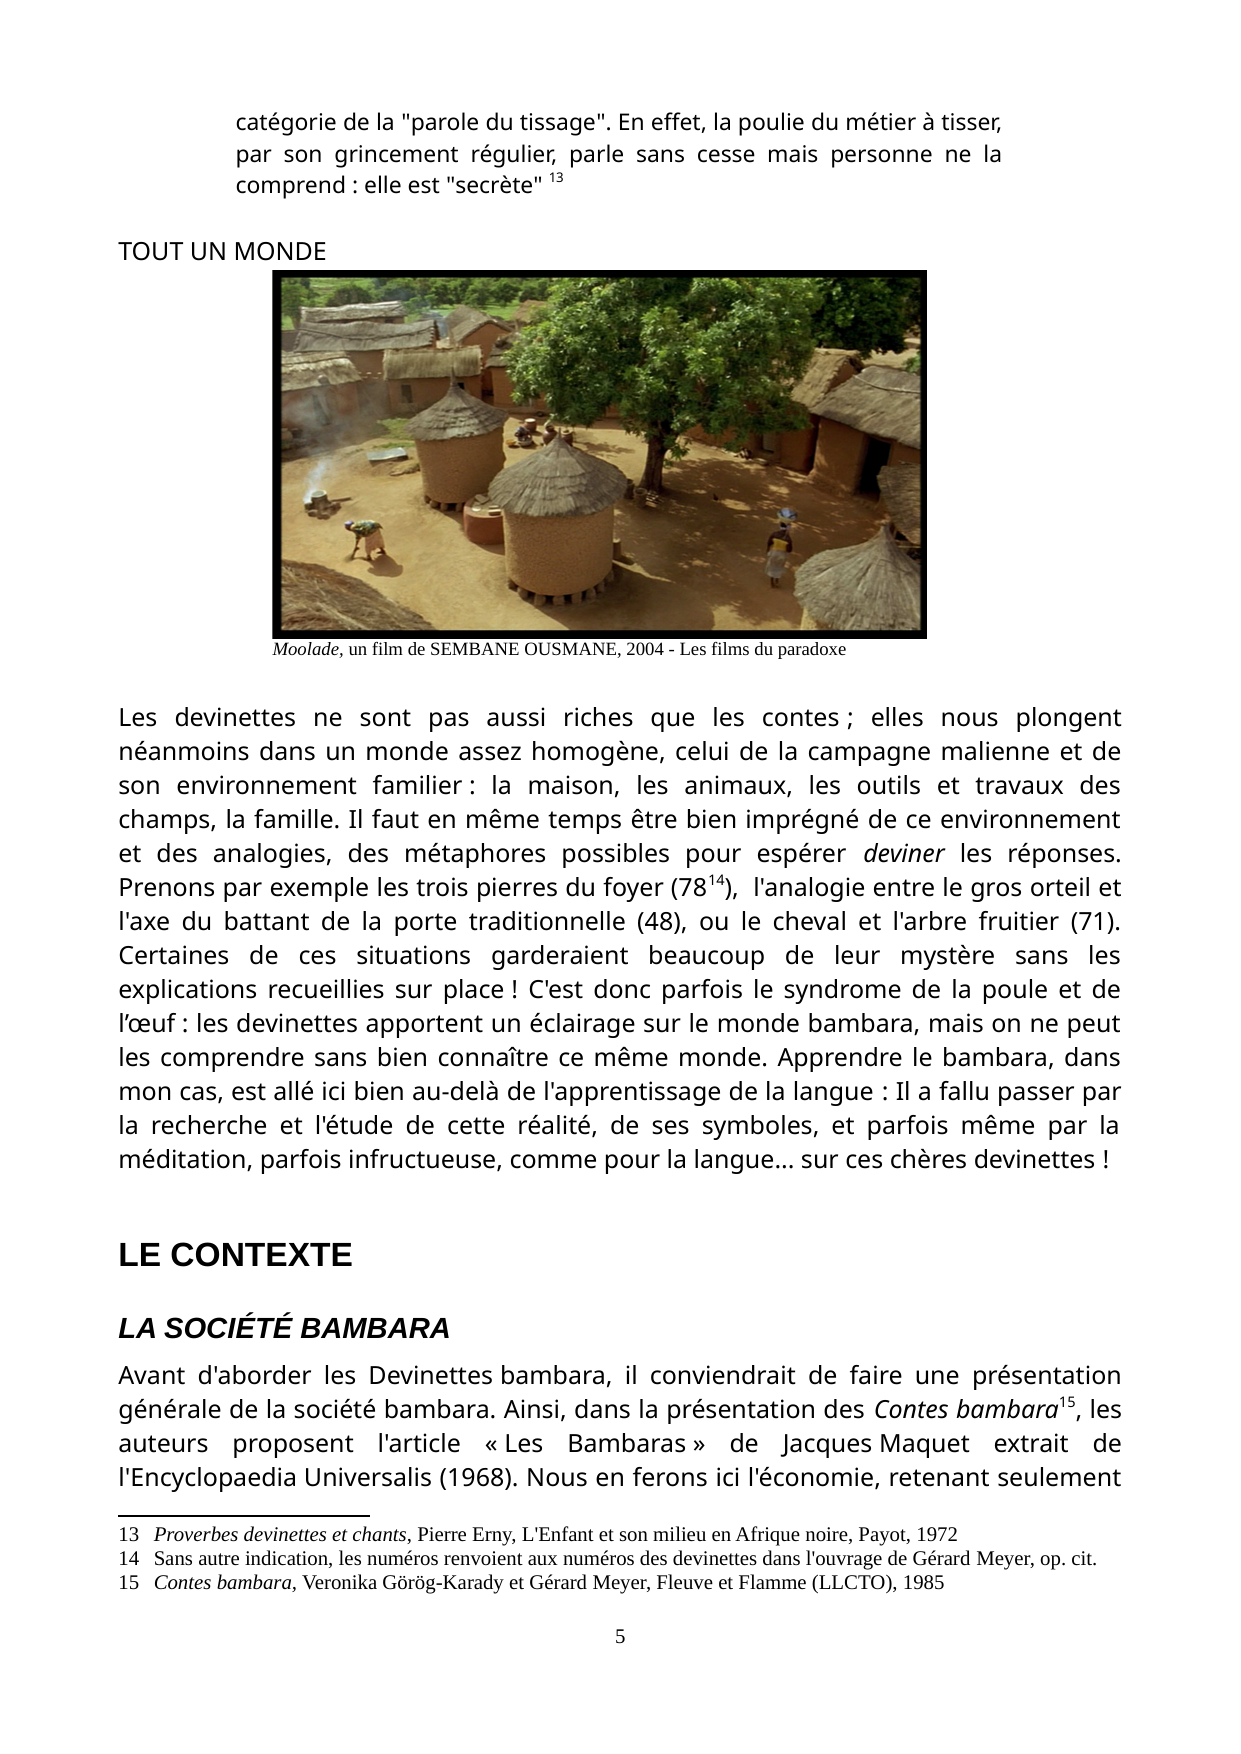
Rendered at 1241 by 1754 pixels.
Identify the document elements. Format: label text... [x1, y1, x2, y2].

text Avant d'aborder les Devinettes bambara, il conviendrait de faire une présentation générale de la société bambara. Ainsi, dans la présentation des Contes bambara, les auteurs proposent l'article « Les Bambaras » de Jacques Maquet extrait de l'Encyclopaedia Universalis (1968). Nous en ferons ici l'économie, retenant seulement [118, 1357, 1122, 1493]
subtitle LA SOCIÉTÉ BAMBARA [118, 1311, 1122, 1345]
picture [272, 270, 927, 639]
subtitle LE CONTEXTE [118, 1235, 1122, 1274]
text Sans autre indication, les numéros renvoient aux numéros des devinettes dans l'ouvrage de Gérard Meyer, op. cit. [118, 1546, 1122, 1570]
text Moolade, un film de SEMBANE OUSMANE, 2004 - Les films du paradoxe [272, 639, 927, 660]
text Les devinettes ne sont pas aussi riches que les contes ; elles nous plongent néanmoins dans un monde assez homogène, celui de la campagne malienne et de son environnement familier : la maison, les animaux, les outils et travaux des champs, la famille. Il faut en même temps être bien imprégné de ce environnement et des analogies, des métaphores possibles pour espérer deviner les réponses. Prenons par exemple les trois pierres du foyer (78), l'analogie entre le gros orteil et l'axe du battant de la porte traditionnelle (48), ou le cheval et l'arbre fruitier (71). Certaines de ces situations garderaient beaucoup de leur mystère sans les explications recueillies sur place ! C'est donc parfois le syndrome de la poule et de l’œuf : les devinettes apportent un éclairage sur le monde bambara, mais on ne peut les comprendre sans bien connaître ce même monde. Apprendre le bambara, dans mon cas, est allé ici bien au-delà de l'apprentissage de la langue : Il a fallu passer par la recherche et l'étude de cette réalité, de ses symboles, et parfois même par la méditation, parfois infructueuse, comme pour la langue... sur ces chères devinettes ! [118, 699, 1122, 1176]
text TOUT UN MONDE [118, 234, 1122, 268]
text catégorie de la "parole du tissage". En effet, la poulie du métier à tisser, par son grincement régulier, parle sans cesse mais personne ne la comprend : elle est "secrète" [235, 106, 1003, 200]
text Contes bambara, Veronika Görög-Karady et Gérard Meyer, Fleuve et Flamme (LLCTO), 1985 [118, 1570, 1122, 1594]
text Proverbes devinettes et chants, Pierre Erny, L'Enfant et son milieu en Afrique noire, Payot, 1972 [118, 1522, 1122, 1546]
